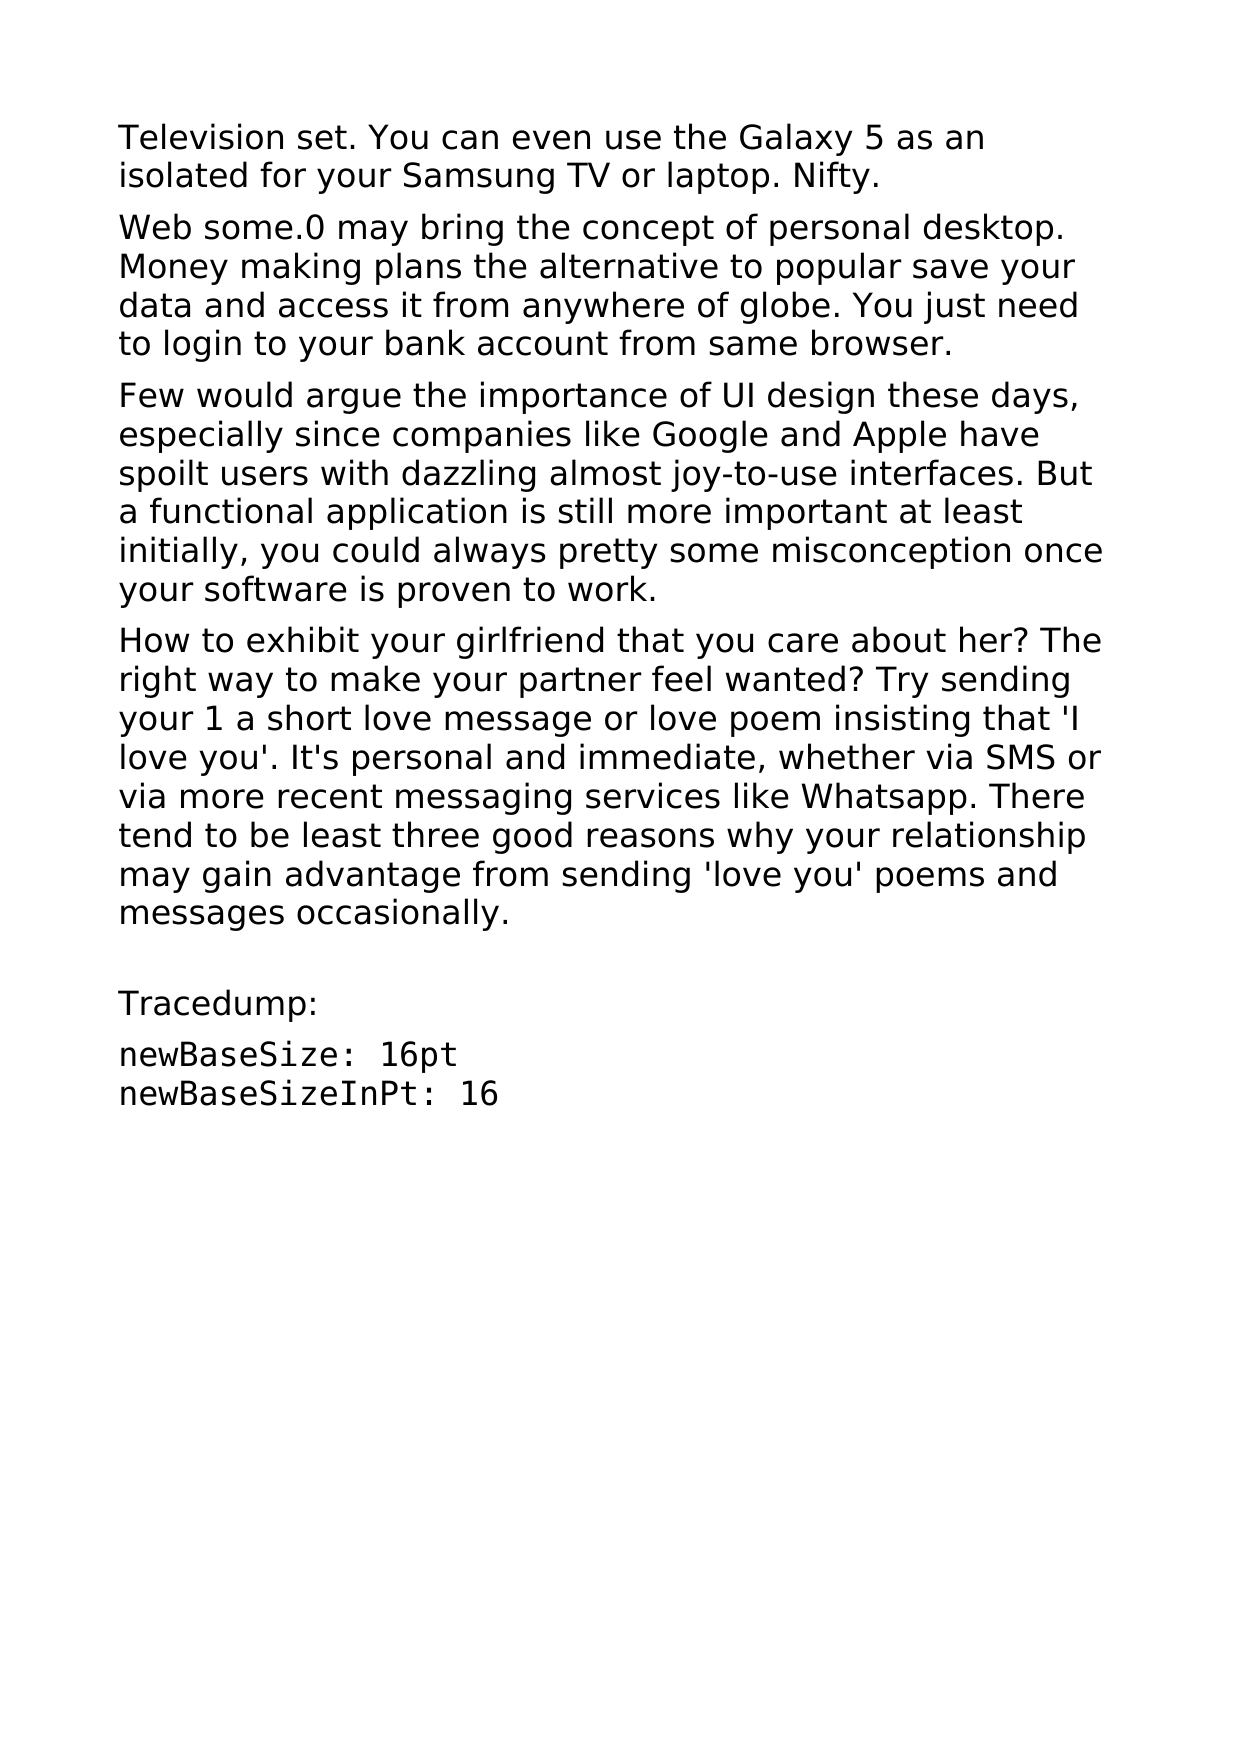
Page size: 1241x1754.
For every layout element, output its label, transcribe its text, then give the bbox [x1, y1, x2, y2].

text Television set. You can even use the Galaxy 5 as an isolated for your Samsung TV or laptop. Nifty. [118, 118, 1122, 196]
text Few would argue the importance of UI design these days, especially since companies like Google and Apple have spoilt users with dazzling almost joy-to-use interfaces. But a functional application is still more important at least initially, you could always pretty some misconception once your software is proven to work. [118, 376, 1122, 609]
text How to exhibit your girlfriend that you care about her? The right way to make your partner feel wanted? Try sending your 1 a short love message or love poem insisting that 'I love you'. It's personal and immediate, whether via SMS or via more recent messaging services like Whatsapp. There tend to be least three good reasons why your relationship may gain advantage from sending 'love you' poems and messages occasionally. [118, 622, 1122, 933]
text Web some.0 may bring the concept of personal desktop. Money making plans the alternative to popular save your data and access it from anywhere of globe. You just need to login to your bank account from same browser. [118, 208, 1122, 364]
text Tracedump: [118, 945, 1122, 1023]
text newBaseSize: 16pt newBaseSizeInPt: 16 [118, 1035, 1122, 1113]
